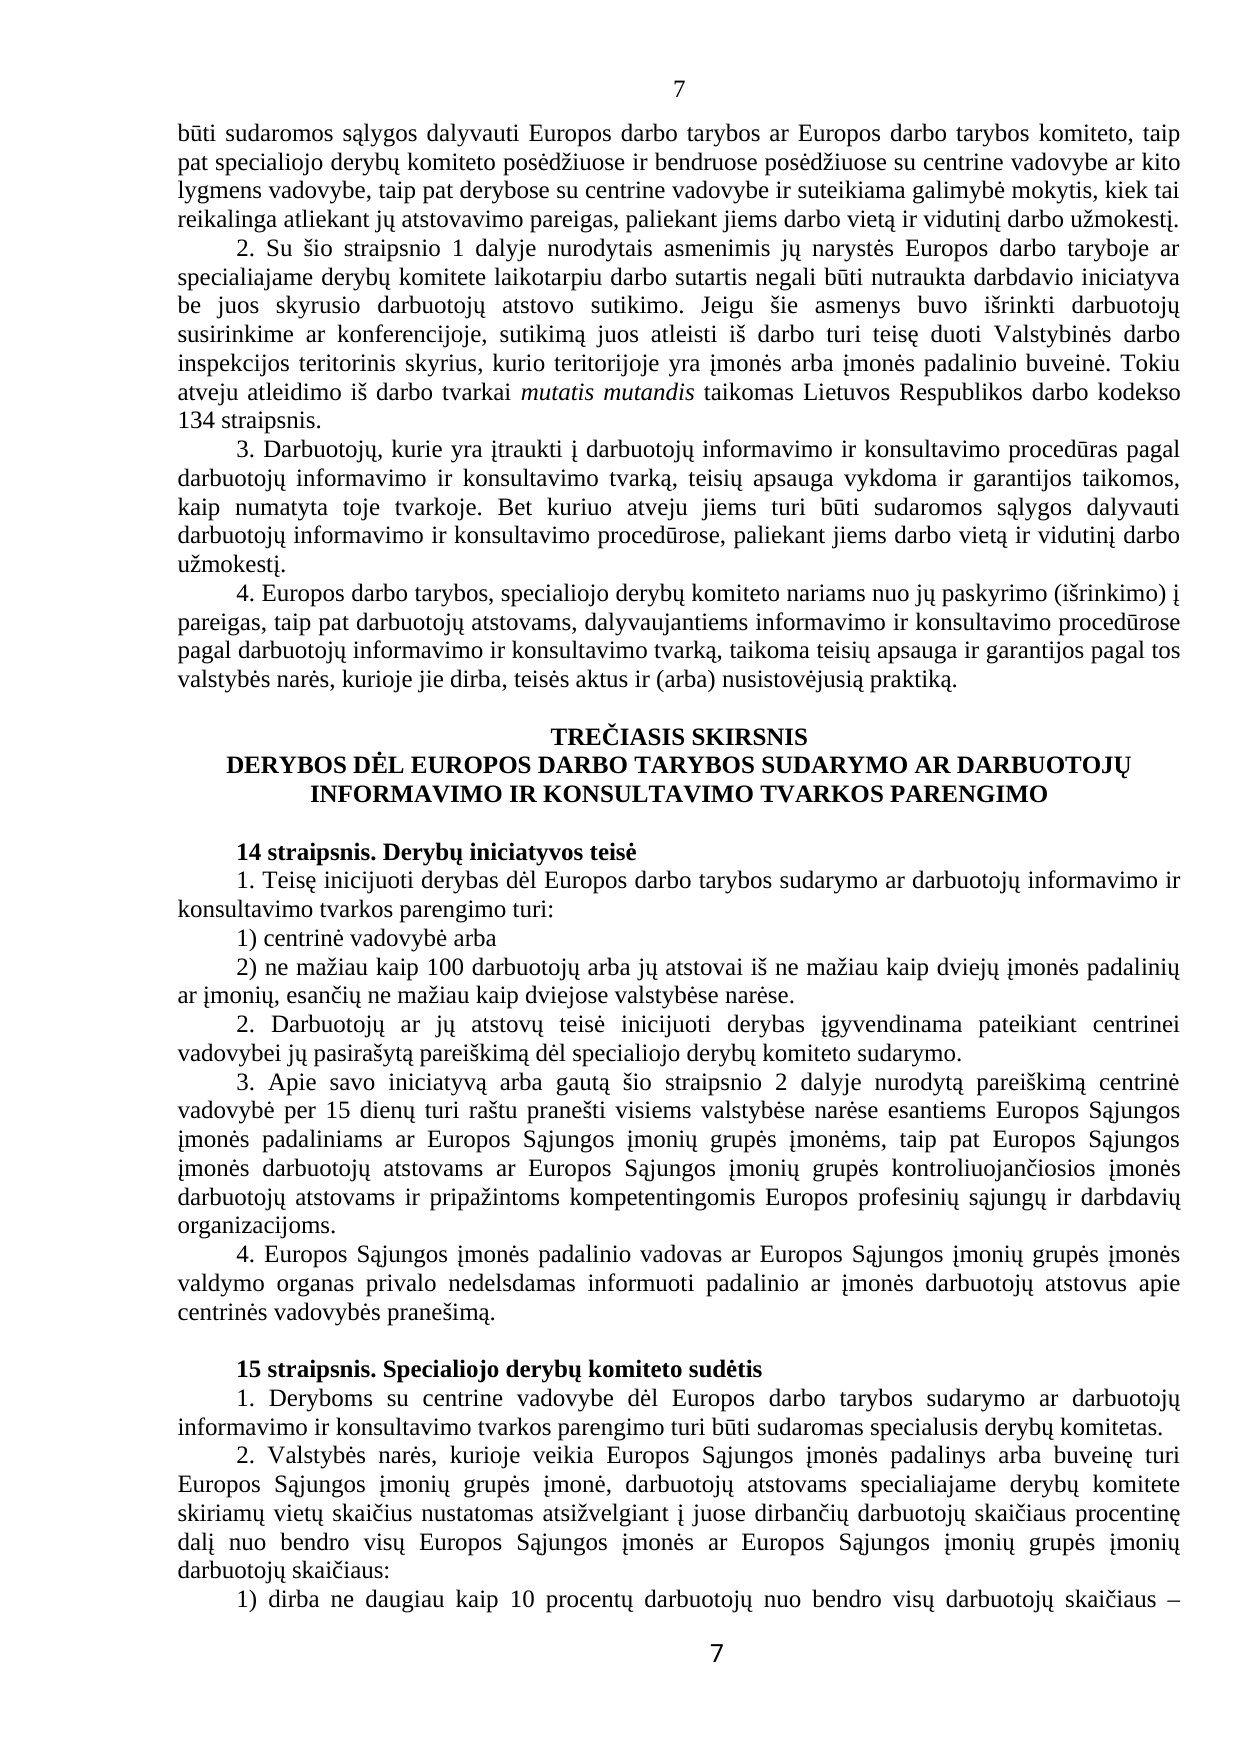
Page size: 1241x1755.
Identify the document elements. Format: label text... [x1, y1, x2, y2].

text 1. Teisę inicijuoti derybas dėl Europos darbo tarybos sudarymo ar darbuotojų informavimo ir konsultavimo tvarkos parengimo turi: [177, 866, 1181, 923]
text būti sudaromos sąlygos dalyvauti Europos darbo tarybos ar Europos darbo tarybos komiteto, taip pat specialiojo derybų komiteto posėdžiuose ir bendruose posėdžiuose su centrine vadovybe ar kito lygmens vadovybe, taip pat derybose su centrine vadovybe ir suteikiama galimybė mokytis, kiek tai reikalinga atliekant jų atstovavimo pareigas, paliekant jiems darbo vietą ir vidutinį darbo užmokestį. [177, 118, 1181, 233]
text 2. Su šio straipsnio 1 dalyje nurodytais asmenimis jų narystės Europos darbo taryboje ar specialiajame derybų komitete laikotarpiu darbo sutartis negali būti nutraukta darbdavio iniciatyva be juos skyrusio darbuotojų atstovo sutikimo. Jeigu šie asmenys buvo išrinkti darbuotojų susirinkime ar konferencijoje, sutikimą juos atleisti iš darbo turi teisę duoti Valstybinės darbo inspekcijos teritorinis skyrius, kurio teritorijoje yra įmonės arba įmonės padalinio buveinė. Tokiu atveju atleidimo iš darbo tvarkai mutatis mutandis taikomas Lietuvos Respublikos darbo kodekso 134 straipsnis. [177, 233, 1181, 434]
text 3. Apie savo iniciatyvą arba gautą šio straipsnio 2 dalyje nurodytą pareiškimą centrinė vadovybė per 15 dienų turi raštu pranešti visiems valstybėse narėse esantiems Europos Sąjungos įmonės padaliniams ar Europos Sąjungos įmonių grupės įmonėms, taip pat Europos Sąjungos įmonės darbuotojų atstovams ar Europos Sąjungos įmonių grupės kontroliuojančiosios įmonės darbuotojų atstovams ir pripažintoms kompetentingomis Europos profesinių sąjungų ir darbdavių organizacijoms. [177, 1067, 1181, 1239]
text 2. Darbuotojų ar jų atstovų teisė inicijuoti derybas įgyvendinama pateikiant centrinei vadovybei jų pasirašytą pareiškimą dėl specialiojo derybų komiteto sudarymo. [177, 1009, 1181, 1067]
text 2. Valstybės narės, kurioje veikia Europos Sąjungos įmonės padalinys arba buveinę turi Europos Sąjungos įmonių grupės įmonė, darbuotojų atstovams specialiajame derybų komitete skiriamų vietų skaičius nustatomas atsižvelgiant į juose dirbančių darbuotojų skaičiaus procentinę dalį nuo bendro visų Europos Sąjungos įmonės ar Europos Sąjungos įmonių grupės įmonių darbuotojų skaičiaus: [177, 1441, 1181, 1584]
text 4. Europos darbo tarybos, specialiojo derybų komiteto nariams nuo jų paskyrimo (išrinkimo) į pareigas, taip pat darbuotojų atstovams, dalyvaujantiems informavimo ir konsultavimo procedūrose pagal darbuotojų informavimo ir konsultavimo tvarką, taikoma teisių apsauga ir garantijos pagal tos valstybės narės, kurioje jie dirba, teisės aktus ir (arba) nusistovėjusią praktiką. [177, 578, 1181, 693]
text 1. Deryboms su centrine vadovybe dėl Europos darbo tarybos sudarymo ar darbuotojų informavimo ir konsultavimo tvarkos parengimo turi būti sudaromas specialusis derybų komitetas. [177, 1383, 1181, 1441]
text 4. Europos Sąjungos įmonės padalinio vadovas ar Europos Sąjungos įmonių grupės įmonės valdymo organas privalo nedelsdamas informuoti padalinio ar įmonės darbuotojų atstovus apie centrinės vadovybės pranešimą. [177, 1239, 1181, 1326]
text 3. Darbuotojų, kurie yra įtraukti į darbuotojų informavimo ir konsultavimo procedūras pagal darbuotojų informavimo ir konsultavimo tvarką, teisių apsauga vykdoma ir garantijos taikomos, kaip numatyta toje tvarkoje. Bet kuriuo atveju jiems turi būti sudaromos sąlygos dalyvauti darbuotojų informavimo ir konsultavimo procedūrose, paliekant jiems darbo vietą ir vidutinį darbo užmokestį. [177, 434, 1181, 578]
text 1) centrinė vadovybė arba [177, 923, 1181, 952]
text 2) ne mažiau kaip 100 darbuotojų arba jų atstovai iš ne mažiau kaip dviejų įmonės padalinių ar įmonių, esančių ne mažiau kaip dviejose valstybėse narėse. [177, 952, 1181, 1009]
text DERYBOS DĖL EUROPOS DARBO TARYBOS SUDARYMO AR DARBUOTOJŲ INFORMAVIMO IR KONSULTAVIMO TVARKOS PARENGIMO [177, 751, 1181, 808]
text 14 straipsnis. Derybų iniciatyvos teisė [177, 837, 1181, 866]
text 15 straipsnis. Specialiojo derybų komiteto sudėtis [177, 1354, 1181, 1383]
text 1) dirba ne daugiau kaip 10 procentų darbuotojų nuo bendro visų darbuotojų skaičiaus – [177, 1584, 1181, 1613]
text TREČIASIS SKIRSNIS [177, 722, 1181, 751]
